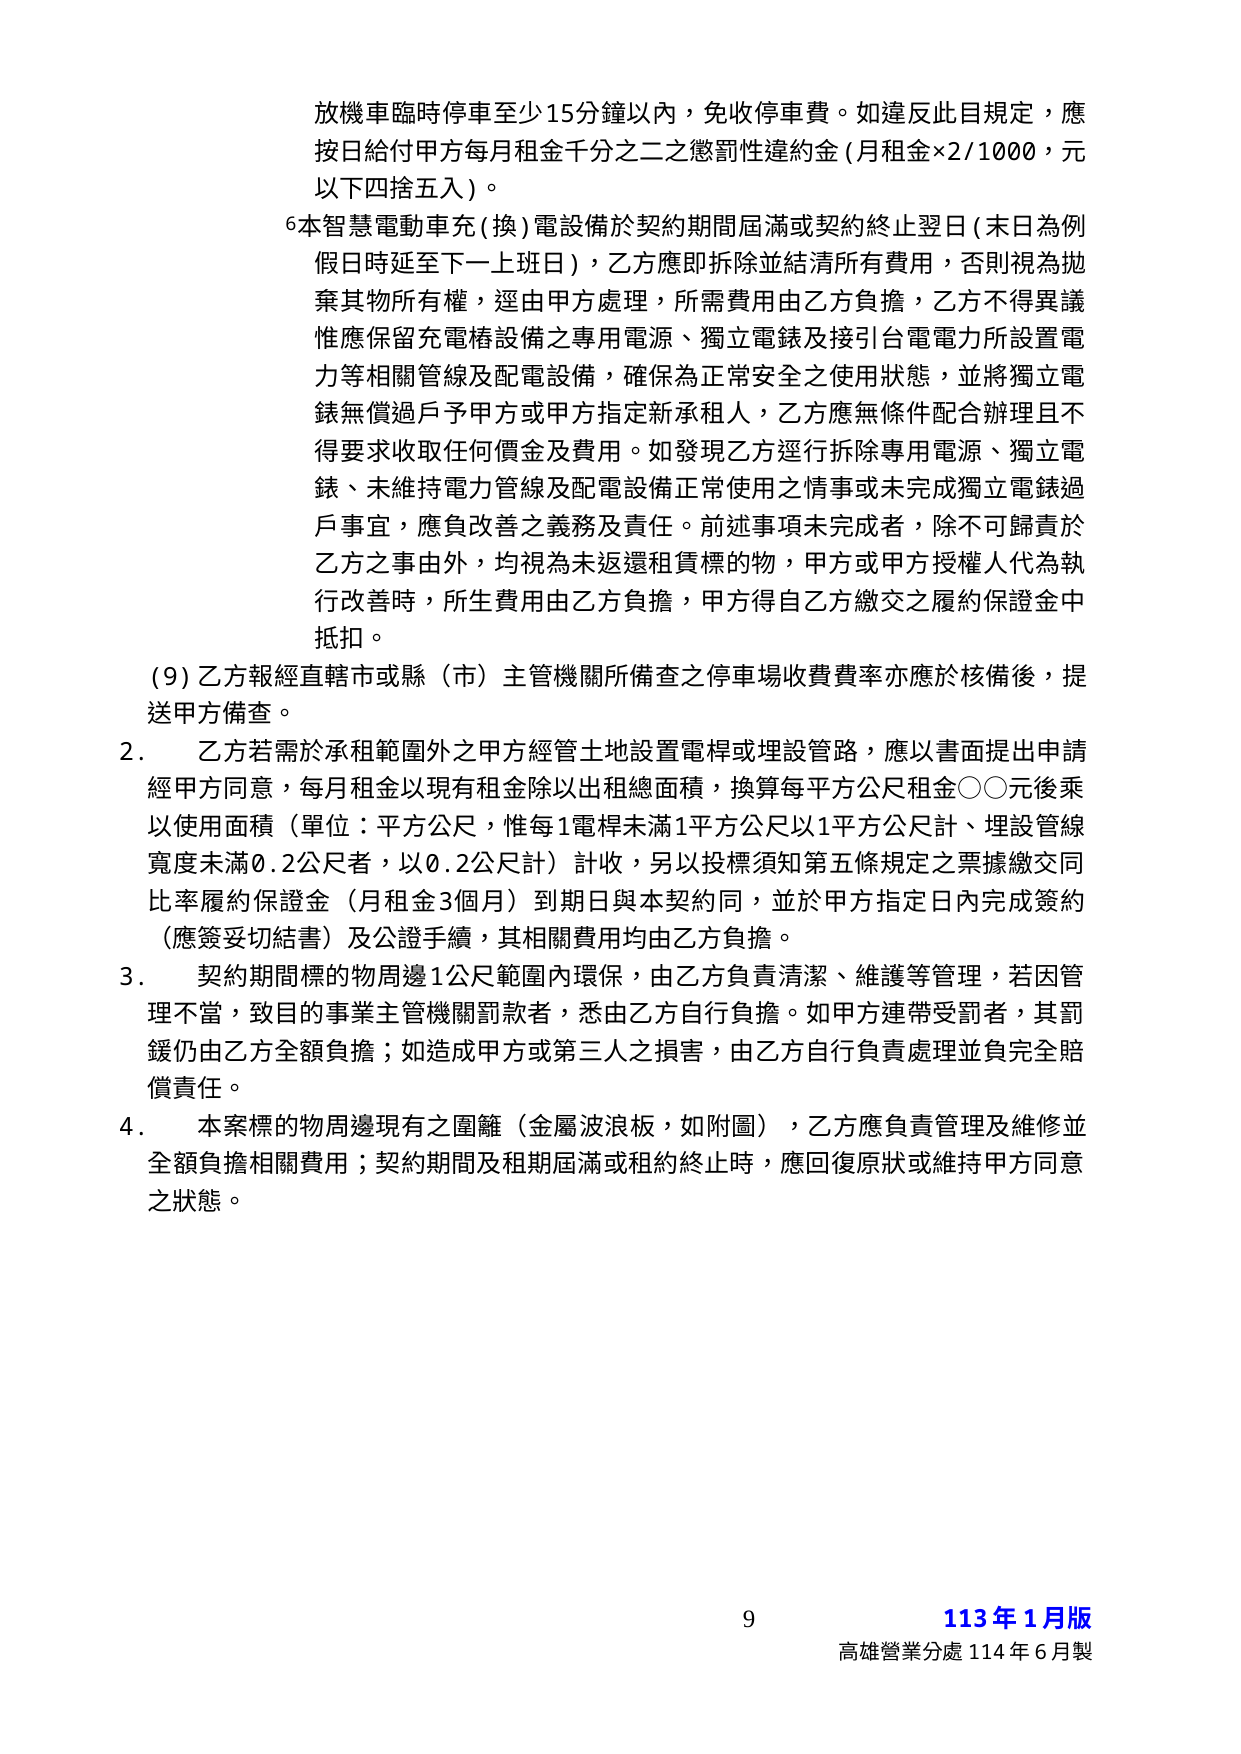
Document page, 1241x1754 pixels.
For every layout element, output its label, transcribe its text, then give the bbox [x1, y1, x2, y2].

list 乙方報經直轄市或縣（市）主管機關所備查之停車場收費費率亦應於核備後，提送甲方備查。 [148, 655, 1087, 730]
text 6本智慧電動車充(換)電設備於契約期間屆滿或契約終止翌日(末日為例假日時延至下一上班日)，乙方應即拆除並結清所有費用，否則視為拋棄其物所有權，逕由甲方處理，所需費用由乙方負擔，乙方不得異議；惟應保留充電樁設備之專用電源、獨立電錶及接引台電電力所設置電力等相關管線及配電設備，確保為正常安全之使用狀態，並將獨立電錶無償過戶予甲方或甲方指定新承租人，乙方應無條件配合辦理且不得要求收取任何價金及費用。如發現乙方逕行拆除專用電源、獨立電錶、未維持電力管線及配電設備正常使用之情事或未完成獨立電錶過戶事宜，應負改善之義務及責任。前述事項未完成者，除不可歸責於乙方之事由外，均視為未返還租賃標的物，甲方或甲方授權人代為執行改善時，所生費用由乙方負擔，甲方得自乙方繳交之履約保證金中抵扣。 [285, 205, 1087, 655]
text 放機車臨時停車至少15分鐘以內，免收停車費。如違反此目規定，應按日給付甲方每月租金千分之二之懲罰性違約金(月租金×2/1000，元以下四捨五入)。 [285, 93, 1087, 205]
list 乙方若需於承租範圍外之甲方經管土地設置電桿或埋設管路，應以書面提出申請經甲方同意，每月租金以現有租金除以出租總面積，換算每平方公尺租金○○元後乘以使用面積（單位：平方公尺，惟每1電桿未滿1平方公尺以1平方公尺計、埋設管線寬度未滿0.2公尺者，以0.2公尺計）計收，另以投標須知第五條規定之票據繳交同比率履約保證金（月租金3個月）到期日與本契約同，並於甲方指定日內完成簽約（應簽妥切結書）及公證手續，其相關費用均由乙方負擔。 [118, 730, 1087, 955]
list 本案標的物周邊現有之圍籬（金屬波浪板，如附圖），乙方應負責管理及維修並全額負擔相關費用；契約期間及租期屆滿或租約終止時，應回復原狀或維持甲方同意之狀態。 [118, 1105, 1087, 1218]
list 契約期間標的物周邊1公尺範圍內環保，由乙方負責清潔、維護等管理，若因管理不當，致目的事業主管機關罰款者，悉由乙方自行負擔。如甲方連帶受罰者，其罰鍰仍由乙方全額負擔；如造成甲方或第三人之損害，由乙方自行負責處理並負完全賠償責任。 [118, 955, 1087, 1105]
